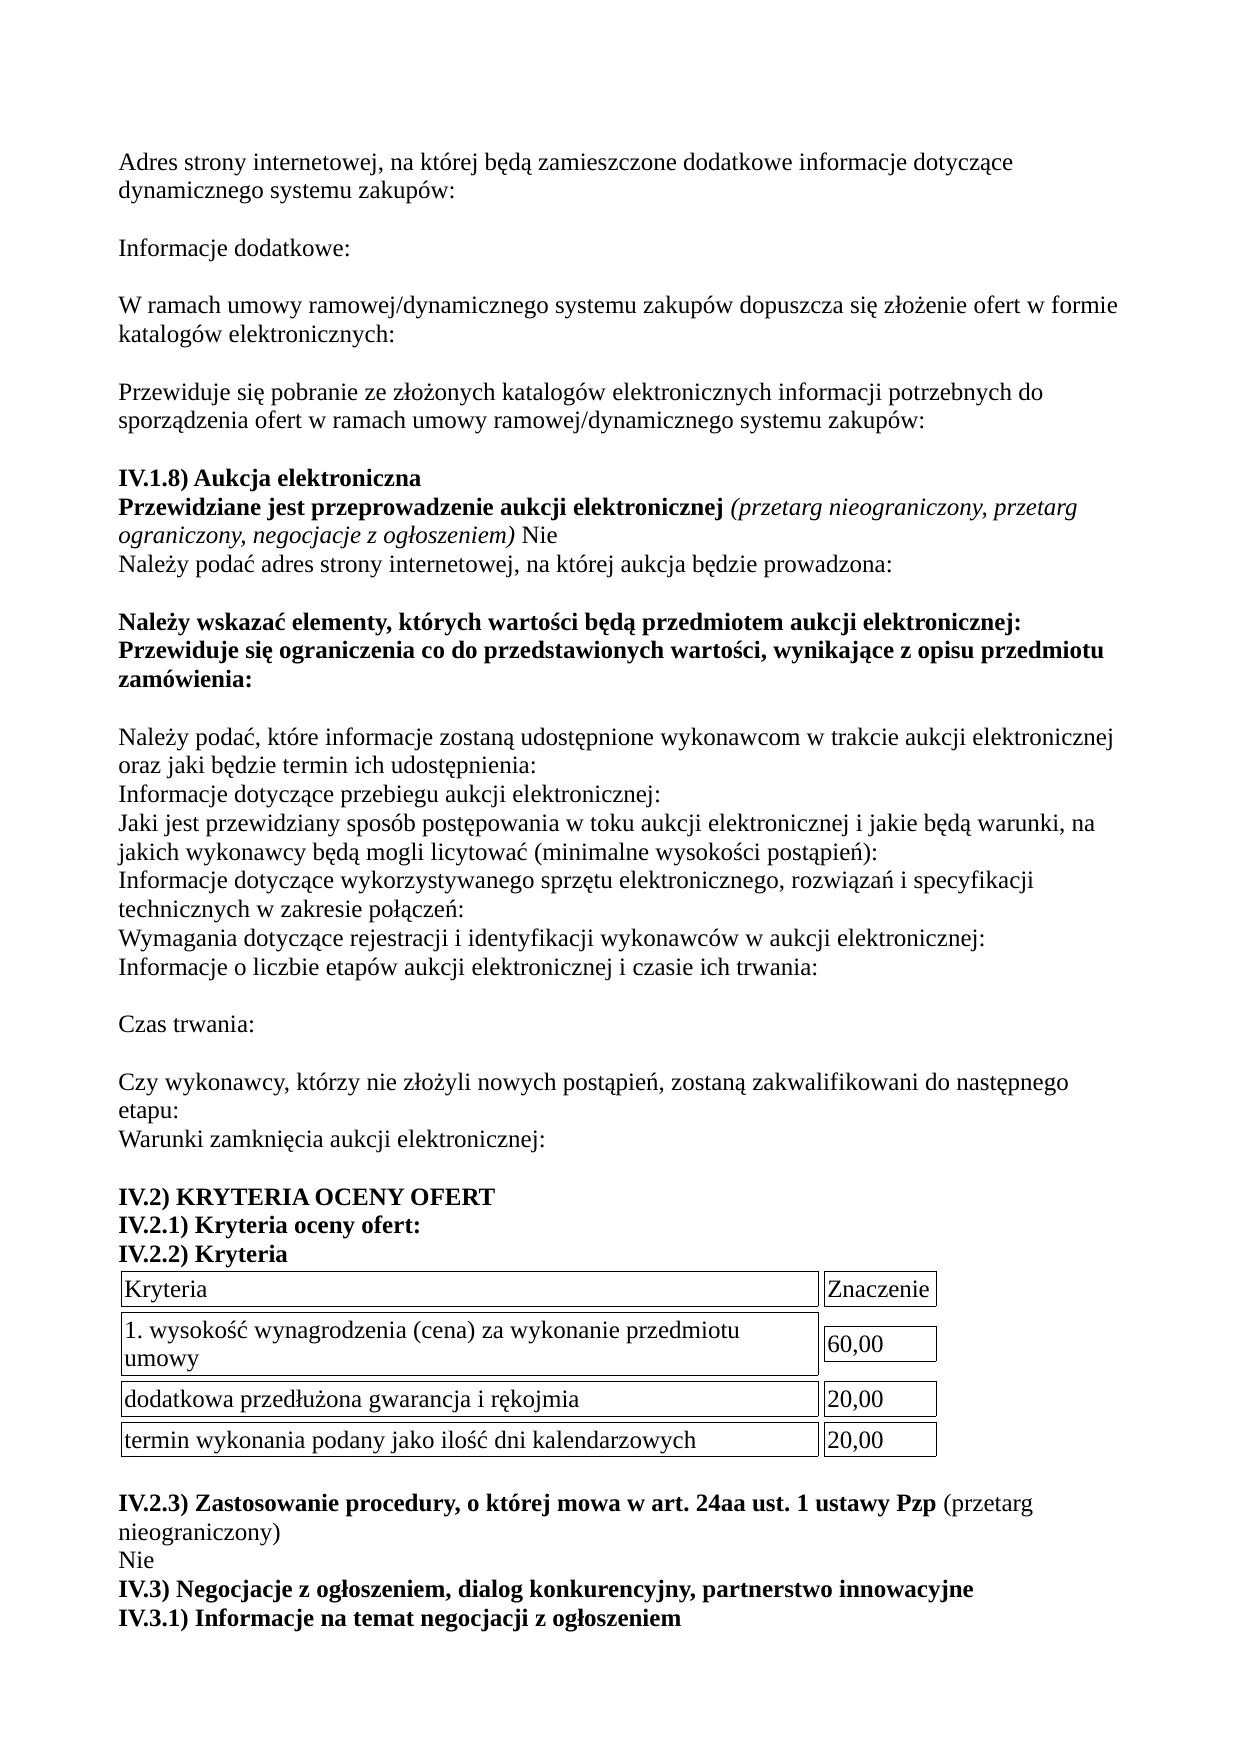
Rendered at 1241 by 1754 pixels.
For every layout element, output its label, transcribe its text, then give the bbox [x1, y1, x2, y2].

table_cell 60,00 [821, 1309, 939, 1378]
table_cell dodatkowa przedłużona gwarancja i rękojmia [118, 1378, 821, 1419]
table_cell 20,00 [821, 1378, 939, 1419]
text IV.1.8) Aukcja elektroniczna Przewidziane jest przeprowadzenie aukcji elektronicznej (przetarg nieograniczony, przetarg ograniczony, negocjacje z ogłoszeniem) Nie Należy podać adres strony internetowej, na której aukcja będzie prowadzona: Należy wskazać elementy, których wartości będą przedmiotem aukcji elektronicznej: Przewiduje się ograniczenia co do przedstawionych wartości, wynikające z opisu przedmiotu zamówienia: Należy podać, które informacje zostaną udostępnione wykonawcom w trakcie aukcji elektronicznej oraz jaki będzie termin ich udostępnienia: Informacje dotyczące przebiegu aukcji elektronicznej: Jaki jest przewidziany sposób postępowania w toku aukcji elektronicznej i jakie będą warunki, na jakich wykonawcy będą mogli licytować (minimalne wysokości postąpień): Informacje dotyczące wykorzystywanego sprzętu elektronicznego, rozwiązań i specyfikacji technicznych w zakresie połączeń: Wymagania dotyczące rejestracji i identyfikacji wykonawców w aukcji elektronicznej: Informacje o liczbie etapów aukcji elektronicznej i czasie ich trwania: [118, 434, 1122, 981]
text IV.2.3) Zastosowanie procedury, o której mowa w art. 24aa ust. 1 ustawy Pzp (przetarg nieograniczony) Nie IV.3) Negocjacje z ogłoszeniem, dialog konkurencyjny, partnerstwo innowacyjne IV.3.1) Informacje na temat negocjacji z ogłoszeniem [118, 1459, 1122, 1632]
table_header Kryteria [118, 1268, 821, 1309]
table_header Znaczenie [821, 1268, 939, 1309]
text IV.2) KRYTERIA OCENY OFERT IV.2.1) Kryteria oceny ofert: IV.2.2) Kryteria [118, 1153, 1122, 1268]
text Adres strony internetowej, na której będą zamieszczone dodatkowe informacje dotyczące dynamicznego systemu zakupów: Informacje dodatkowe: W ramach umowy ramowej/dynamicznego systemu zakupów dopuszcza się złożenie ofert w formie katalogów elektronicznych: Przewiduje się pobranie ze złożonych katalogów elektronicznych informacji potrzebnych do sporządzenia ofert w ramach umowy ramowej/dynamicznego systemu zakupów: [118, 118, 1122, 434]
table_cell 20,00 [821, 1419, 939, 1459]
text Czas trwania: Czy wykonawcy, którzy nie złożyli nowych postąpień, zostaną zakwalifikowani do następnego etapu: Warunki zamknięcia aukcji elektronicznej: [118, 981, 1122, 1153]
table_cell 1. wysokość wynagrodzenia (cena) za wykonanie przedmiotu umowy [118, 1309, 821, 1378]
table_cell termin wykonania podany jako ilość dni kalendarzowych [118, 1419, 821, 1459]
